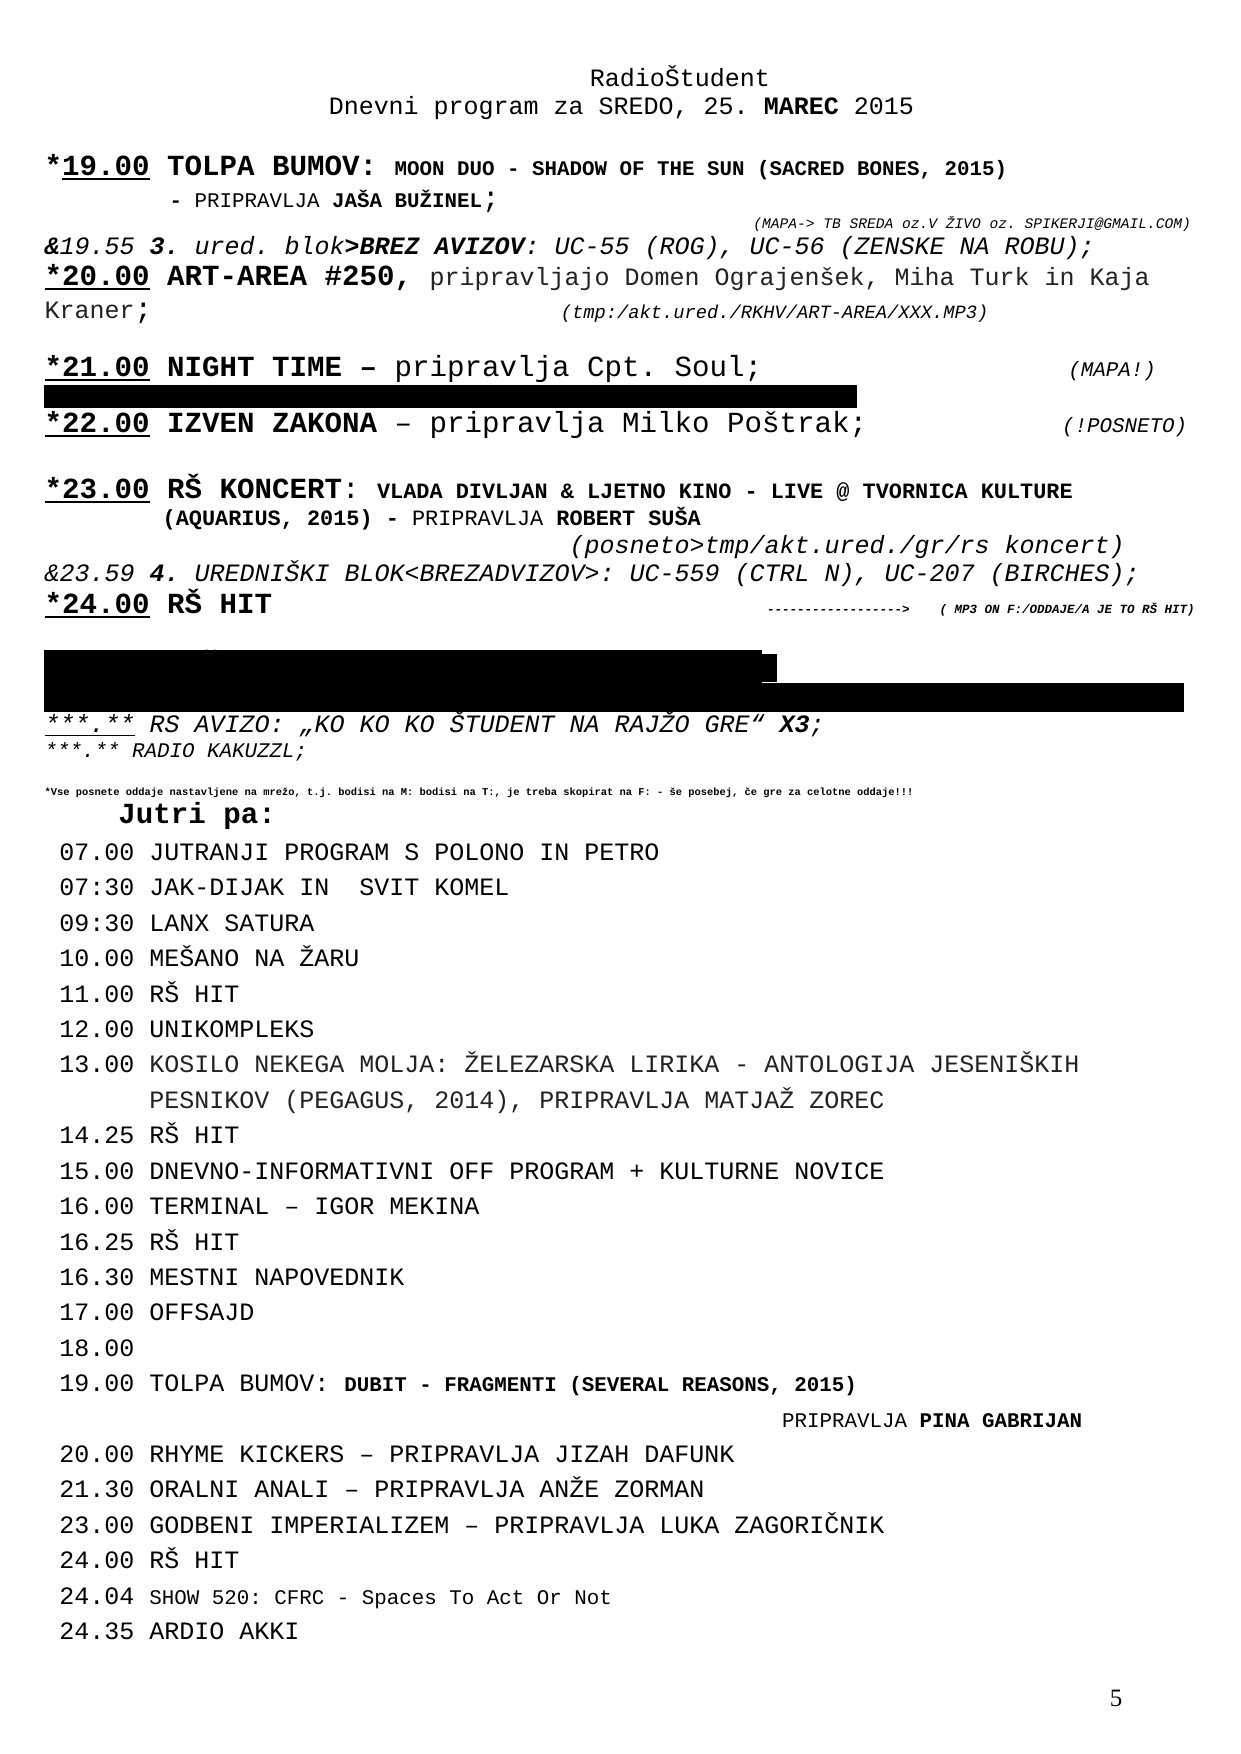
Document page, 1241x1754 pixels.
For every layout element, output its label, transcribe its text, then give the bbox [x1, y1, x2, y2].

text 09:30 LANX SATURA [59, 903, 1211, 938]
text *20.00 ART-AREA #250, pripravljajo Domen Ograjenšek, Miha Turk in Kaja Kraner; (tmp:/akt.ured./RKHV/ART-AREA/XXX.MP3) [44, 262, 1196, 328]
text 21.30 ORALNI ANALI – pripravlja anže zorman [59, 1469, 1211, 1505]
text *22.00 IZVEN ZAKONA – pripravlja Milko Poštrak; (!POSNETO) [44, 408, 1196, 441]
text &19.55 3. ured. blok>BREZ AVIZOV: UC-55 (ROG), UC-56 (ZENSKE NA ROBU); [44, 233, 1196, 262]
text 07:30 Jak-dijak IN SVIT KOMEL [59, 867, 1211, 903]
text 11.00 RŠ hit [59, 974, 1211, 1009]
text 16.00 TERMINAL – Igor mekina [59, 1186, 1211, 1222]
text *19.00 TOLPA BUMOV: MOON DUO - Shadow of the Sun (Sacred Bones, 2015) [44, 151, 1196, 184]
text 19.00 TOLPA BUMOV: DUBIT - Fragmenti (Several Reasons, 2015) pripravlja Pina Gabrijan [59, 1363, 1211, 1434]
text 15.00 DnevnO-informativni OFF program + KULTURNE NOVICE [59, 1151, 1211, 1186]
text ***.** RADIO KAKUZZL; [44, 740, 1196, 763]
text 12.00 UNIKOMPLEKS [59, 1009, 1211, 1044]
list 24.35 aRdio AKKI [59, 1611, 1211, 1647]
text *Vse posnete oddaje nastavljene na mrežo, t.j. bodisi na M: bodisi na T:, je treba skopirat na F: - še posebej, če gre za celotne oddaje!!! [44, 787, 1196, 799]
list 23.00 GODBENI IMPERIALIZEM – pripravlja Luka Zagoričnik [59, 1505, 1211, 1540]
text ***.** RS AVIZO: „KO KO KO ŠTUDENT NA RAJŽO GRE“ X3; [44, 712, 1196, 740]
text – PRIPRAVLJAJO OMIKANCI NA ŽIVO! [44, 683, 1196, 712]
text *23.00 RŠ KONCERT: VLADA DIVLJAN & LJETNO KINO - Live @ Tvornica Kulture [44, 474, 1196, 507]
text 13.00 KOSILO NEKEGA MOLJA: ŽELEZARSKA LIRIKA - ANTOLOGIJA JESENIŠKIH [59, 1044, 1211, 1080]
text Jutri pa: [118, 799, 1122, 832]
text 10.00 Mešano na žaru [59, 938, 1211, 974]
text 17.00 OFFSAJD [59, 1292, 1211, 1328]
text 18.00 [59, 1328, 1211, 1363]
text (posneto>tmp/akt.ured./gr/rs koncert) [44, 532, 1196, 561]
text Dnevni program za SREDO, 25. MAREC 2015 [45, 94, 1197, 122]
text PESNIKOV (PEGAGUS, 2014), PRIPRAVLJA MATJAŽ ZOREC [59, 1080, 1211, 1115]
text 16.30 MESTNI NAPOVEDNIK [59, 1257, 1211, 1292]
text (Aquarius, 2015) - Pripravlja robert suša [44, 507, 1196, 532]
list 24.04 SHOW 520: CFRC - Spaces To Act Or Not [59, 1576, 1211, 1611]
text 16.25 RŠ hit [59, 1222, 1211, 1257]
text - pripravlja Jaša Bužinel; [44, 184, 1196, 217]
text *24.00 RŠ HIT ------------------> ( MP3 ON F:/ODDAJE/A JE TO RŠ HIT) [44, 589, 1196, 622]
text &23.59 4. UREDNIŠKI BLOK<BREZADVIZOV>: UC-559 (CTRL N), UC-207 (BIRCHES); [44, 561, 1196, 589]
text 20.00 RHYME KICKERS – pripravlja Jizah DAFUNK [59, 1434, 1211, 1469]
text 24.00 RŠ hit [59, 1540, 1211, 1576]
text 07.00 JUTRANJI PROGRAM S POLONO IN PETRO [59, 832, 1211, 867]
text (MAPA-> TB SREDA oz.V ŽIVO oz. SPIKERJI@GMAIL.COM) [44, 217, 1196, 233]
text *21.00 NIGHT TIME – pripravlja Cpt. Soul; (MAPA!) (tmp:/akt.ured./gr/night time/150303! + \ODDAJE\_PRIHAJAJOCE\...) [44, 352, 1196, 408]
text RadioŠtudent [118, 66, 1240, 94]
text *24.03 NOČNI PROGRAM: SECUNDA CONVERSATIO [44, 650, 1196, 683]
text 14.25 RŠ hit [59, 1115, 1211, 1151]
